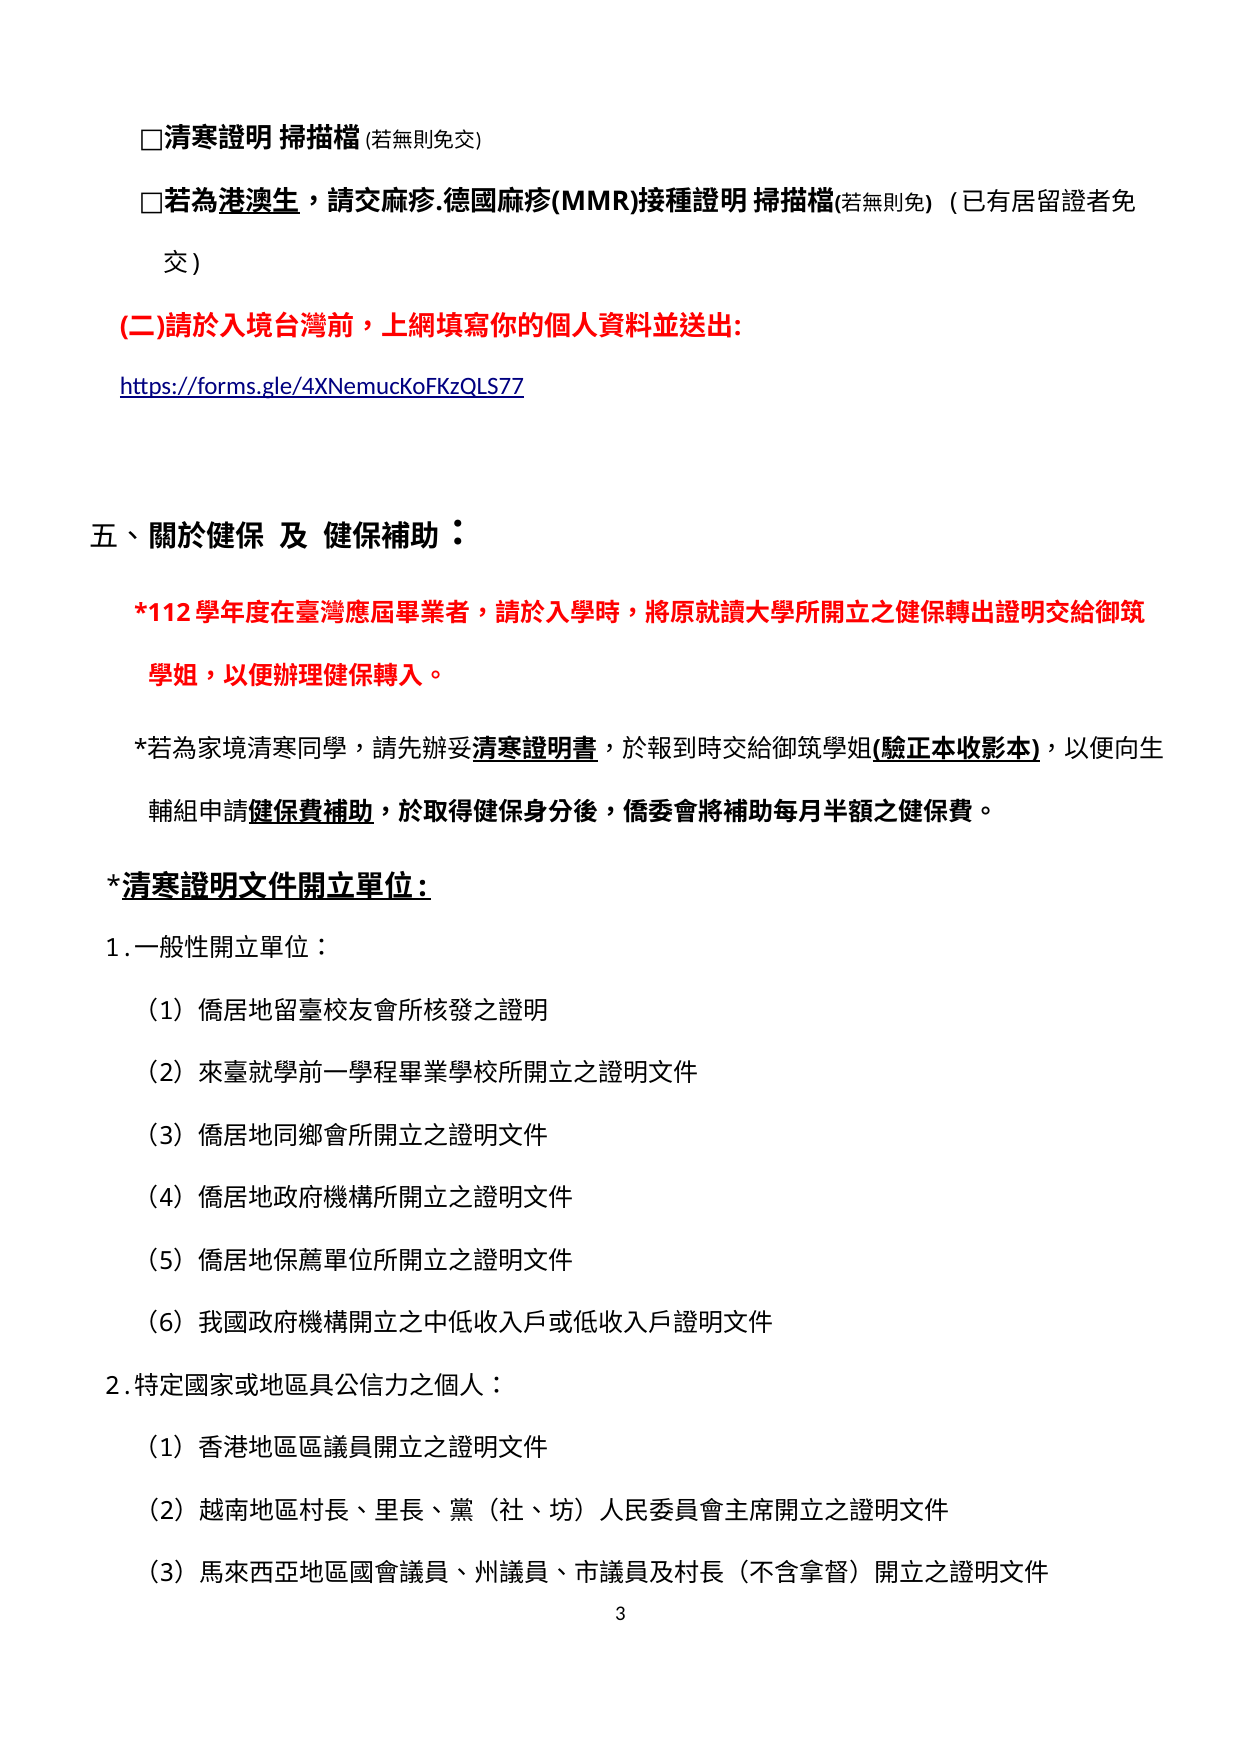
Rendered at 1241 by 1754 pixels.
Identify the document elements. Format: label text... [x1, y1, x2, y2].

text （1）香港地區區議員開立之證明文件 [75, 1404, 1165, 1467]
text （3）馬來西亞地區國會議員、州議員、市議員及村長（不含拿督）開立之證明文件 [134, 1529, 1165, 1592]
text *112學年度在臺灣應屆畢業者，請於入學時，將原就讀大學所開立之健保轉出證明交給御筑學姐，以便辦理健保轉入。 [134, 569, 1165, 694]
text *清寒證明文件開立單位: [104, 842, 1165, 904]
text （5）僑居地保薦單位所開立之證明文件 [75, 1217, 1165, 1279]
text （4）僑居地政府機構所開立之證明文件 [75, 1154, 1165, 1217]
text （2）來臺就學前一學程畢業學校所開立之證明文件 [75, 1029, 1165, 1092]
text 五、關於健保 及 健保補助： [89, 488, 1165, 550]
text 1.一般性開立單位： [104, 904, 1165, 967]
text □清寒證明 掃描檔 (若無則免交) [139, 94, 1165, 157]
text （3）僑居地同鄉會所開立之證明文件 [75, 1092, 1165, 1154]
text （6）我國政府機構開立之中低收入戶或低收入戶證明文件 [75, 1279, 1165, 1342]
text □若為港澳生，請交麻疹.德國麻疹(MMR)接種證明 掃描檔(若無則免) (已有居留證者免交) [139, 157, 1165, 282]
text *若為家境清寒同學，請先辦妥清寒證明書，於報到時交給御筑學姐(驗正本收影本)，以便向生輔組申請健保費補助，於取得健保身分後，僑委會將補助每月半額之健保費。 [134, 705, 1165, 830]
text 2.特定國家或地區具公信力之個人： [104, 1342, 1165, 1404]
text (二)請於入境台灣前，上網填寫你的個人資料並送出: [119, 282, 1165, 344]
text （2）越南地區村長、里長、黨（社、坊）人民委員會主席開立之證明文件 [134, 1467, 1165, 1529]
text （1）僑居地留臺校友會所核發之證明 [75, 967, 1165, 1029]
text https://forms.gle/4XNemucKoFKzQLS77 [119, 344, 1165, 407]
